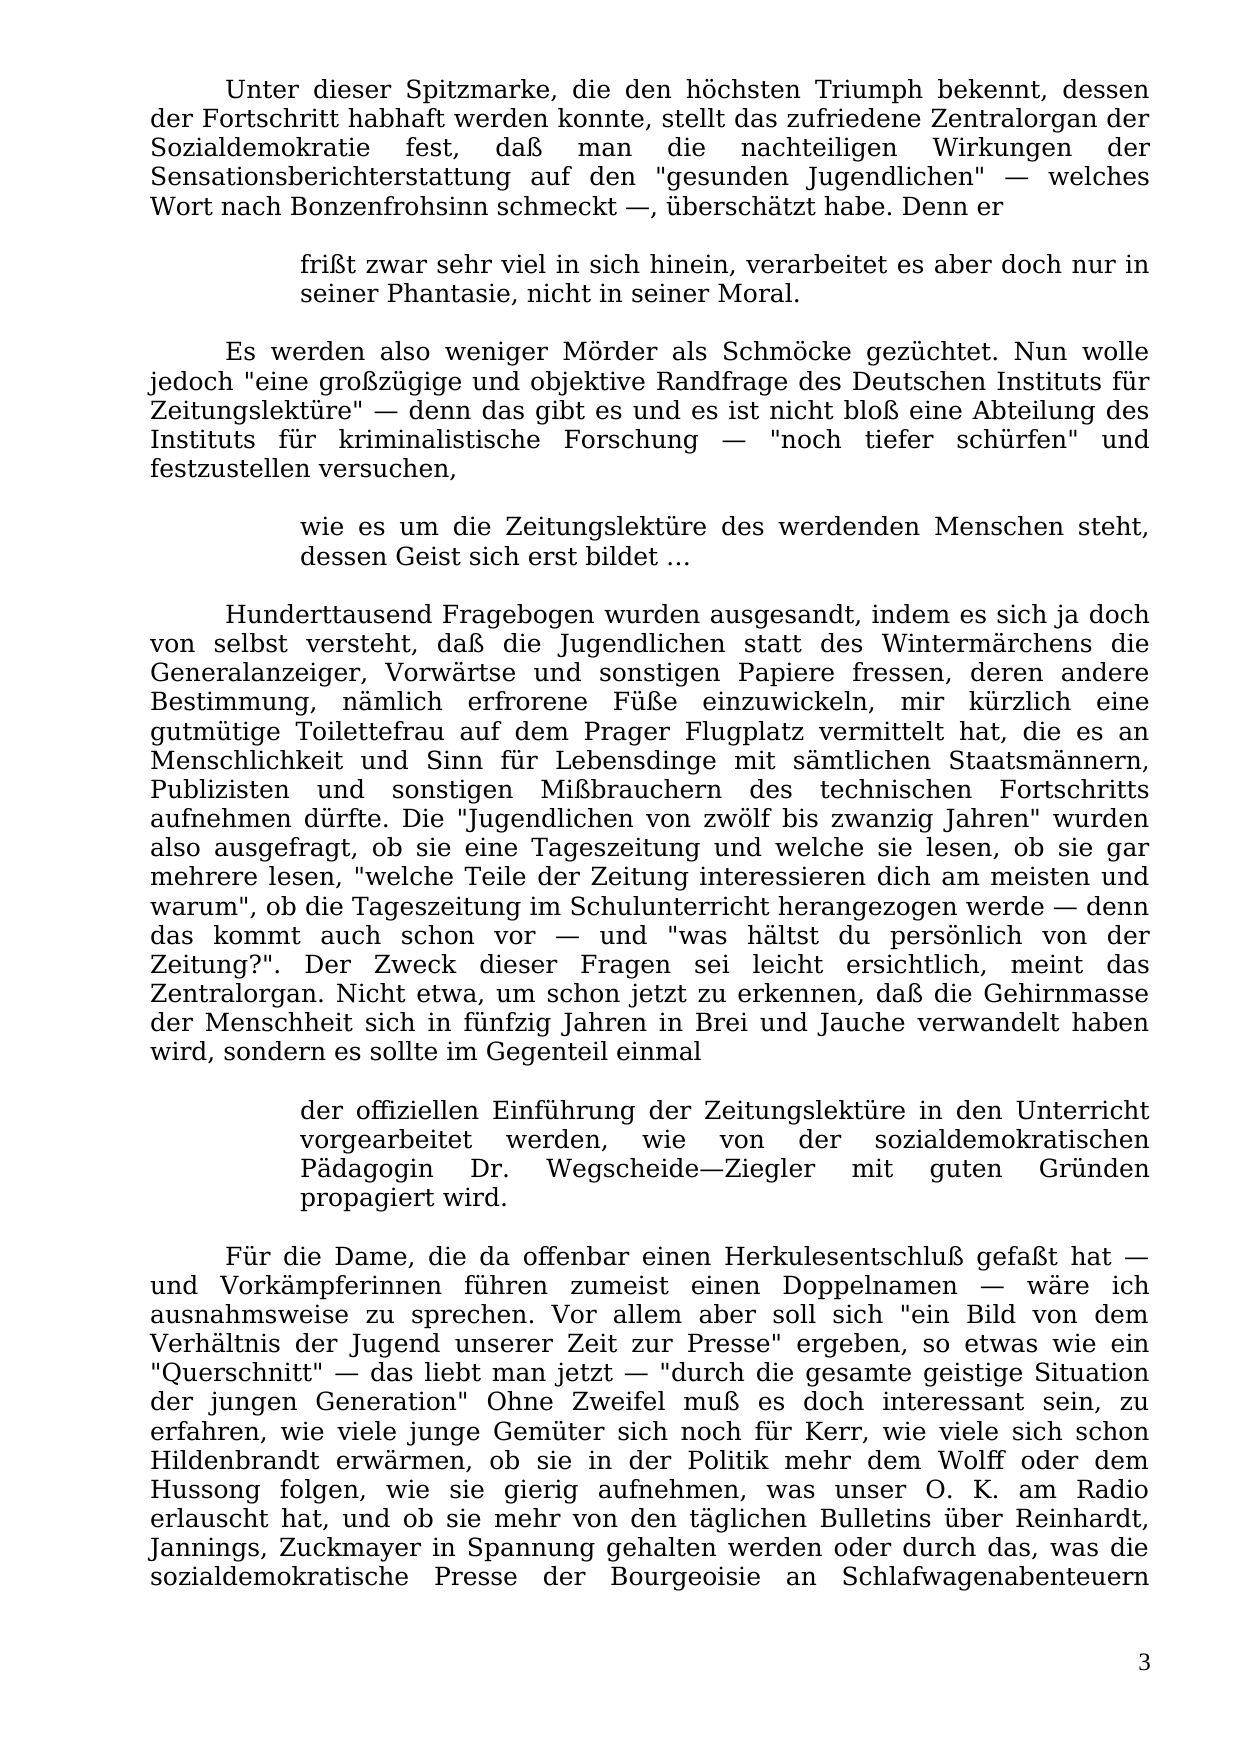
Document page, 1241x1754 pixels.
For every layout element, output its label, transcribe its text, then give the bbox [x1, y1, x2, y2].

text Für die Dame, die da offenbar einen Herkulesentschluß gefaßt hat — und Vorkämpferinnen führen zumeist einen Doppelnamen — wäre ich ausnahmsweise zu sprechen. Vor allem aber soll sich "ein Bild von dem Verhältnis der Jugend unserer Zeit zur Presse" ergeben, so etwas wie ein "Querschnitt" — das liebt man jetzt — "durch die gesamte geistige Situation der jungen Generation" Ohne Zweifel muß es doch interessant sein, zu erfahren, wie viele junge Gemüter sich noch für Kerr, wie viele sich schon Hildenbrandt erwärmen, ob sie in der Politik mehr dem Wolff oder dem Hussong folgen, wie sie gierig aufnehmen, was unser O. K. am Radio erlauscht hat, und ob sie mehr von den täglichen Bulletins über Reinhardt, Jannings, Zuckmayer in Spannung gehalten werden oder durch das, was die sozialdemokratische Presse der Bourgeoisie an Schlafwagenabenteuern [150, 1242, 1151, 1592]
text wie es um die Zeitungslektüre des werdenden Menschen steht, dessen Geist sich erst bildet … [300, 512, 1151, 571]
text der offiziellen Einführung der Zeitungslektüre in den Unterricht vorgearbeitet werden, wie von der sozialdemokratischen Pädagogin Dr. Wegscheide—Ziegler mit guten Gründen propagiert wird. [300, 1096, 1151, 1212]
text Hunderttausend Fragebogen wurden ausgesandt, indem es sich ja doch von selbst versteht, daß die Jugendlichen statt des Wintermärchens die Generalanzeiger, Vorwärtse und sonstigen Papiere fressen, deren andere Bestimmung, nämlich erfrorene Füße einzuwickeln, mir kürzlich eine gutmütige Toilettefrau auf dem Prager Flugplatz vermittelt hat, die es an Menschlichkeit und Sinn für Lebensdinge mit sämtlichen Staatsmännern, Publizisten und sonstigen Mißbrauchern des technischen Fortschritts aufnehmen dürfte. Die "Jugendlichen von zwölf bis zwanzig Jahren" wurden also ausgefragt, ob sie eine Tageszeitung und welche sie lesen, ob sie gar mehrere lesen, "welche Teile der Zeitung interessieren dich am meisten und warum", ob die Tageszeitung im Schulunterricht herangezogen werde — denn das kommt auch schon vor — und "was hältst du persönlich von der Zeitung?". Der Zweck dieser Fragen sei leicht ersichtlich, meint das Zentralorgan. Nicht etwa, um schon jetzt zu erkennen, daß die Gehirnmasse der Menschheit sich in fünfzig Jahren in Brei und Jauche verwandelt haben wird, sondern es sollte im Gegenteil einmal [150, 600, 1151, 1067]
text Es werden also weniger Mörder als Schmöcke gezüchtet. Nun wolle jedoch "eine großzügige und objektive Randfrage des Deutschen Instituts für Zeitungslektüre" — denn das gibt es und es ist nicht bloß eine Abteilung des Instituts für kriminalistische Forschung — "noch tiefer schürfen" und festzustellen versuchen, [150, 337, 1151, 483]
text Unter dieser Spitzmarke, die den höchsten Triumph bekennt, dessen der Fortschritt habhaft werden konnte, stellt das zufriedene Zentralorgan der Sozialdemokratie fest, daß man die nachteiligen Wirkungen der Sensationsberichterstattung auf den "gesunden Jugendlichen" — welches Wort nach Bonzenfrohsinn schmeckt —, überschätzt habe. Denn er [150, 75, 1151, 221]
text frißt zwar sehr viel in sich hinein, verarbeitet es aber doch nur in seiner Phantasie, nicht in seiner Moral. [300, 250, 1151, 308]
